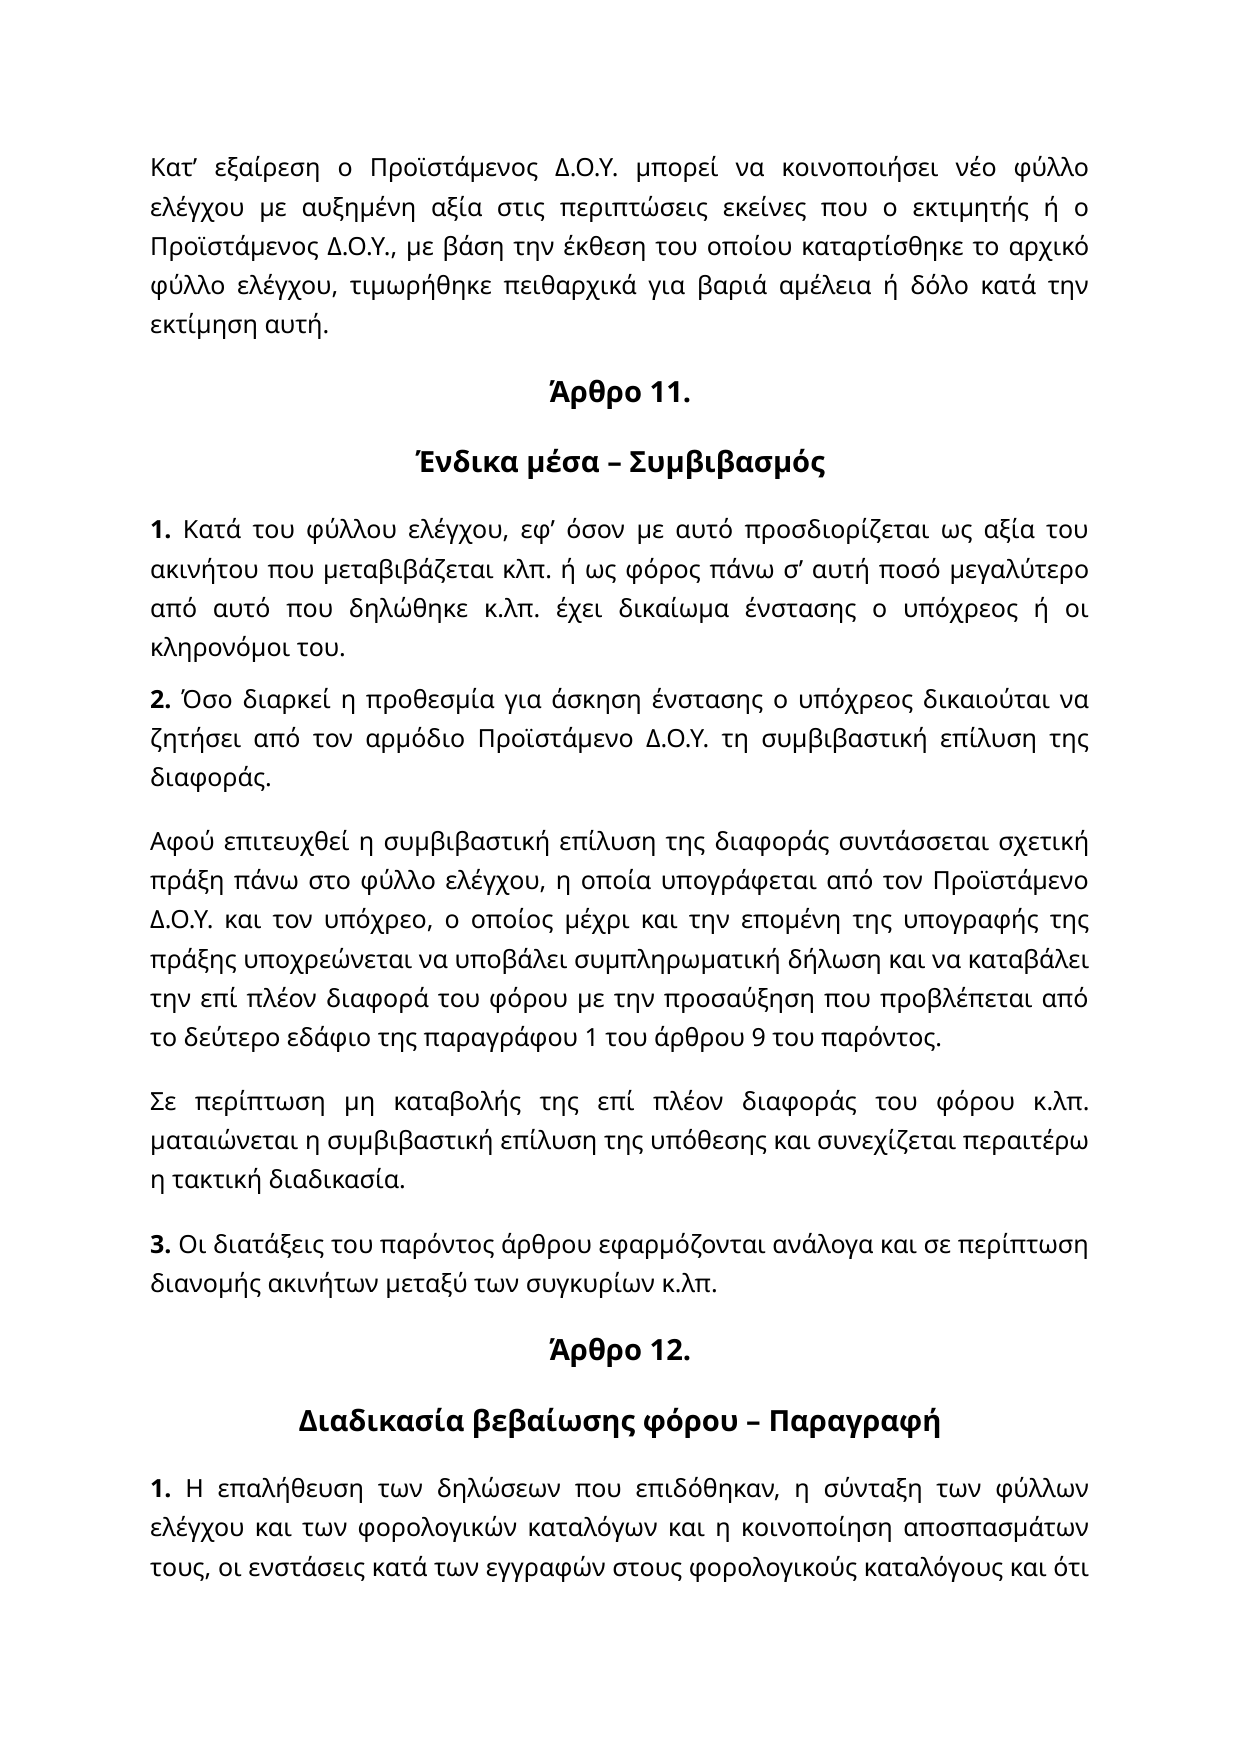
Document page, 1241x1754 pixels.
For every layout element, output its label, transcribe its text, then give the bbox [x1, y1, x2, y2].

subtitle Άρθρο 11. [150, 371, 1090, 411]
text 1. Κατά του φύλλου ελέγχου, εφ’ όσον με αυτό προσδιορίζεται ως αξία του ακινήτου που μεταβιβάζεται κλπ. ή ως φόρος πάνω σ’ αυτή ποσό μεγαλύτερο από αυτό που δηλώθηκε κ.λπ. έχει δικαίωμα ένστασης ο υπόχρεος ή οι κληρονόμοι του. [150, 512, 1090, 664]
text Αφού επιτευχθεί η συμβιβαστική επίλυση της διαφοράς συντάσσεται σχετική πράξη πάνω στο φύλλο ελέγχου, η οποία υπογράφεται από τον Προϊστάμενο Δ.Ο.Υ. και τον υπόχρεο, ο οποίος μέχρι και την επομένη της υπογραφής της πράξης υποχρεώνεται να υποβάλει συμπληρωματική δήλωση και να καταβάλει την επί πλέον διαφορά του φόρου με την προσαύξηση που προβλέπεται από το δεύτερο εδάφιο της παραγράφου 1 του άρθρου 9 του παρόντος. [150, 824, 1090, 1054]
text 2. Όσο διαρκεί η προθεσμία για άσκηση ένστασης ο υπόχρεος δικαιούται να ζητήσει από τον αρμόδιο Προϊστάμενο Δ.Ο.Υ. τη συμβιβαστική επίλυση της διαφοράς. [150, 681, 1090, 794]
text Κατ’ εξαίρεση ο Προϊστάμενος Δ.Ο.Υ. μπορεί να κοινοποιήσει νέο φύλλο ελέγχου με αυξημένη αξία στις περιπτώσεις εκείνες που ο εκτιμητής ή ο Προϊστάμενος Δ.Ο.Υ., με βάση την έκθεση του οποίου καταρτίσθηκε το αρχικό φύλλο ελέγχου, τιμωρήθηκε πειθαρχικά για βαριά αμέλεια ή δόλο κατά την εκτίμηση αυτή. [150, 150, 1090, 341]
subtitle Διαδικασία βεβαίωσης φόρου – Παραγραφή [150, 1400, 1090, 1440]
text 3. Οι διατάξεις του παρόντος άρθρου εφαρμόζονται ανάλογα και σε περίπτωση διανομής ακινήτων μεταξύ των συγκυρίων κ.λπ. [150, 1226, 1090, 1299]
subtitle Ένδικα μέσα – Συμβιβασμός [150, 441, 1090, 481]
text 1. Η επαλήθευση των δηλώσεων που επιδόθηκαν, η σύνταξη των φύλλων ελέγχου και των φορολογικών καταλόγων και η κοινοποίηση αποσπασμάτων τους, οι ενστάσεις κατά των εγγραφών στους φορολογικούς καταλόγους και ότι [150, 1471, 1090, 1583]
subtitle Άρθρο 12. [150, 1329, 1090, 1369]
text Σε περίπτωση μη καταβολής της επί πλέον διαφοράς του φόρου κ.λπ. ματαιώνεται η συμβιβαστική επίλυση της υπόθεσης και συνεχίζεται περαιτέρω η τακτική διαδικασία. [150, 1084, 1090, 1196]
